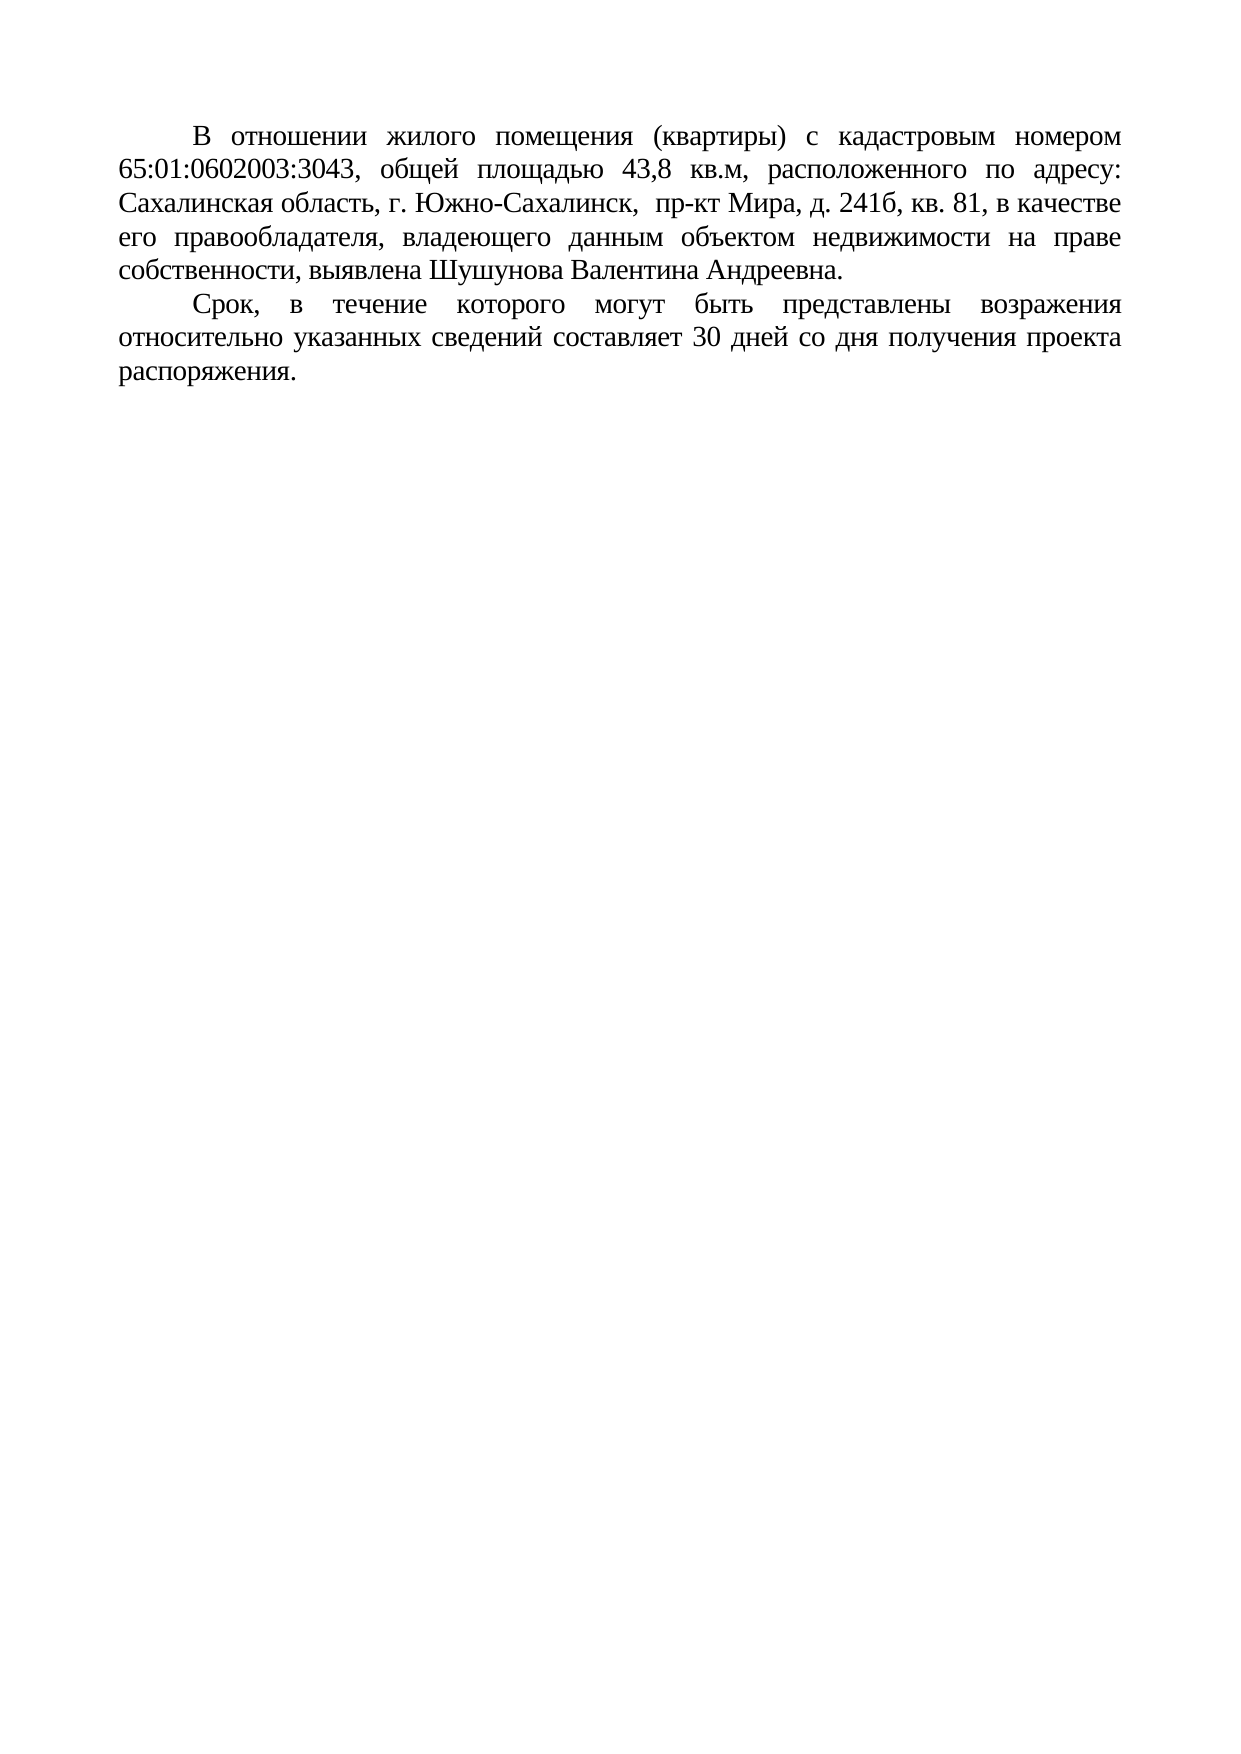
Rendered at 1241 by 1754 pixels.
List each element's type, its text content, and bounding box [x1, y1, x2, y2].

text В отношении жилого помещения (квартиры) с кадастровым номером 65:01:0602003:3043, общей площадью 43,8 кв.м, расположенного по адресу: Сахалинская область, г. Южно-Сахалинск, пр-кт Мира, д. 241б, кв. 81, в качестве его правообладателя, владеющего данным объектом недвижимости на праве собственности, выявлена Шушунова Валентина Андреевна. [118, 118, 1122, 286]
text Срок, в течение которого могут быть представлены возражения относительно указанных сведений составляет 30 дней со дня получения проекта распоряжения. [118, 286, 1122, 386]
